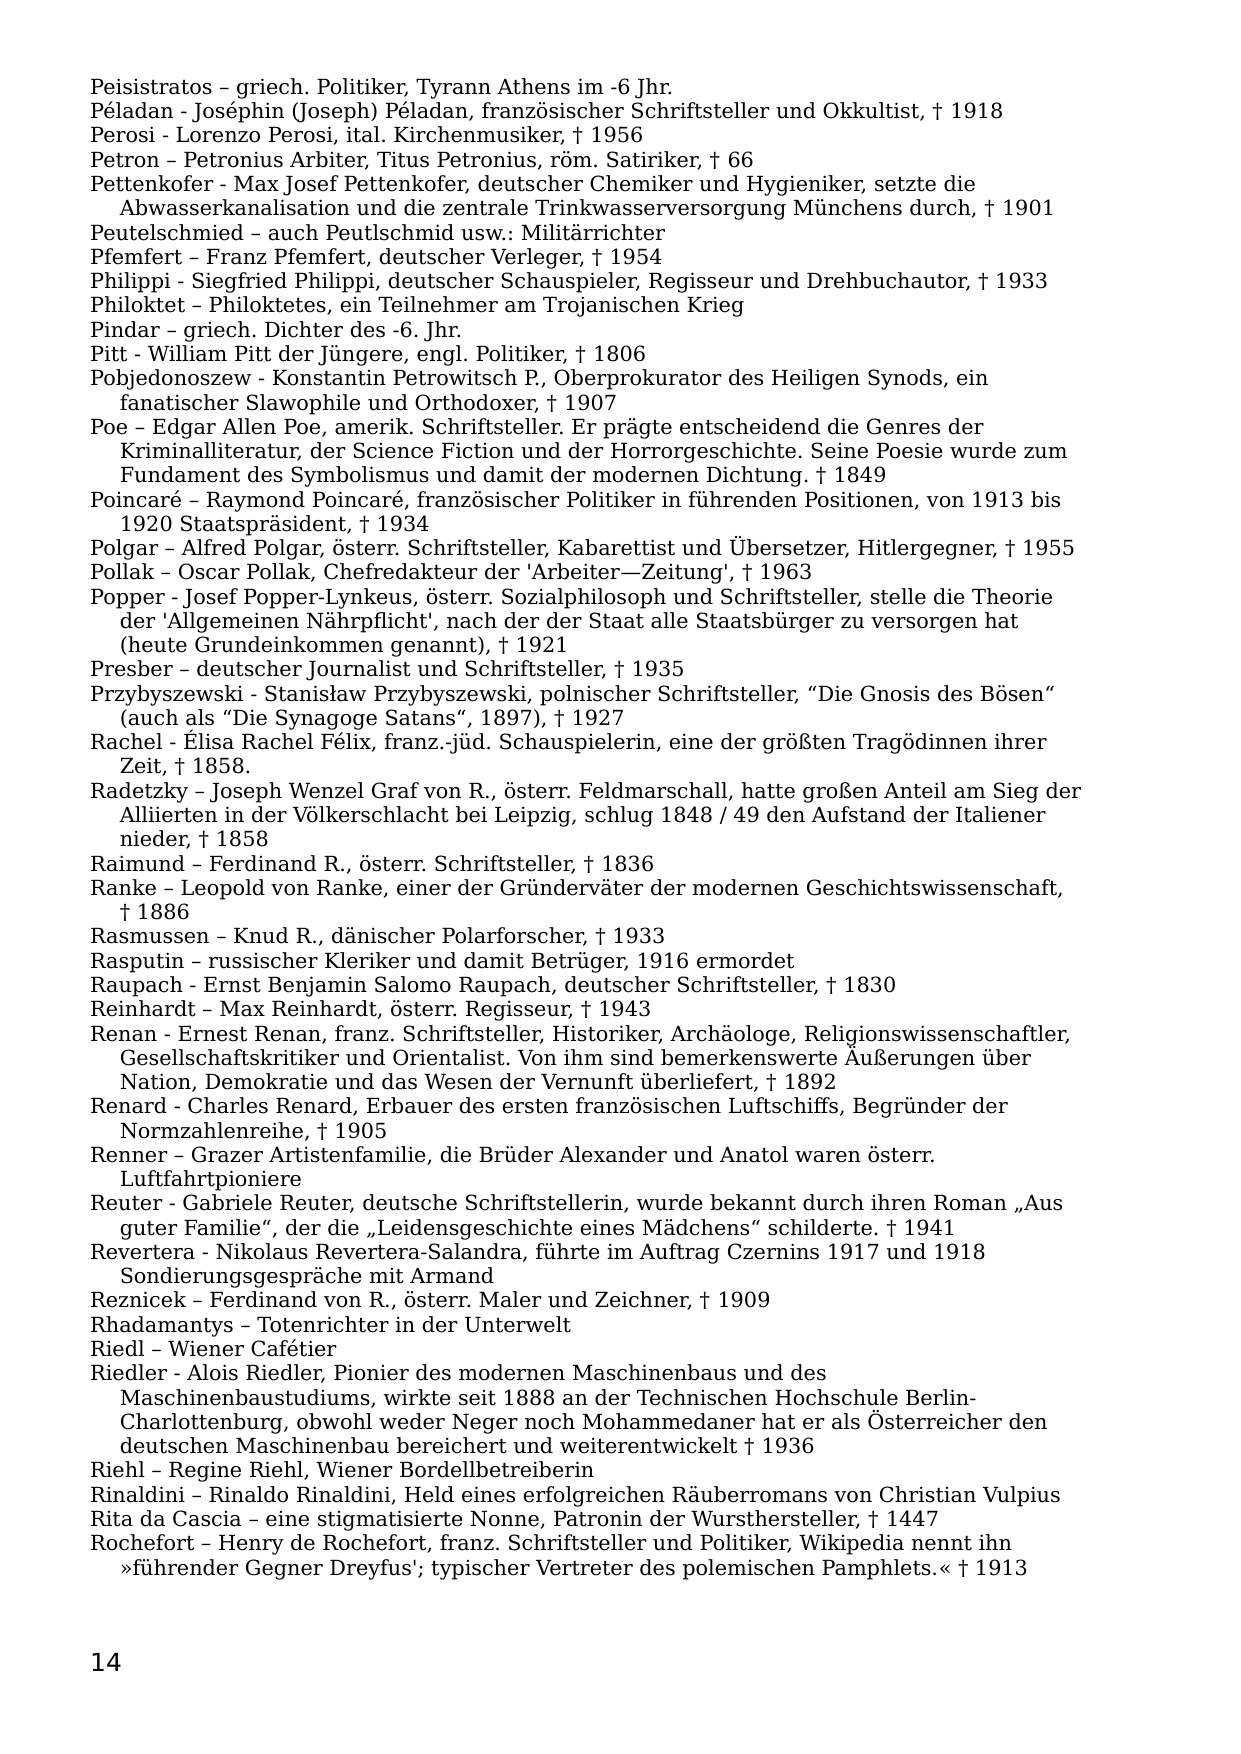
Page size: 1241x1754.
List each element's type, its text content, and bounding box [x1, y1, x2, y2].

text Poe – Edgar Allen Poe, amerik. Schriftsteller. Er prägte entscheidend die Genres der Kriminalliteratur, der Science Fiction und der Horrorgeschichte. Seine Poesie wurde zum Fundament des Symbolismus und damit der modernen Dichtung. † 1849 [90, 415, 1091, 488]
text Revertera - Nikolaus Revertera-Salandra, führte im Auftrag Czernins 1917 und 1918 Sondierungsgespräche mit Armand [90, 1240, 1091, 1288]
text Pollak – Oscar Pollak, Chefredakteur der 'Arbeiter—Zeitung', † 1963 [90, 560, 1091, 585]
text Pobjedonoszew - Konstantin Petrowitsch P., Oberprokurator des Heiligen Synods, ein fanatischer Slawophile und Orthodoxer, † 1907 [90, 366, 1091, 415]
text Poincaré – Raymond Poincaré, französischer Politiker in führenden Positionen, von 1913 bis 1920 Staatspräsident, † 1934 [90, 488, 1091, 536]
text Rasputin – russischer Kleriker und damit Betrüger, 1916 ermordet [90, 949, 1091, 973]
text Popper - Josef Popper-Lynkeus, österr. Sozialphilosoph und Schriftsteller, stelle die Theorie der 'Allgemeinen Nährpflicht', nach der der Staat alle Staatsbürger zu versorgen hat (heute Grundeinkommen genannt), † 1921 [90, 585, 1091, 657]
text Perosi - Lorenzo Perosi, ital. Kirchenmusiker, † 1956 [90, 123, 1091, 148]
text Rasmussen – Knud R., dänischer Polarforscher, † 1933 [90, 924, 1091, 949]
text Rachel - Élisa Rachel Félix, franz.-jüd. Schauspielerin, eine der größten Tragödinnen ihrer Zeit, † 1858. [90, 730, 1091, 779]
text Raimund – Ferdinand R., österr. Schriftsteller, † 1836 [90, 852, 1091, 876]
text Rinaldini – Rinaldo Rinaldini, Held eines erfolgreichen Räuberromans von Christian Vulpius [90, 1483, 1091, 1507]
text Pindar – griech. Dichter des -6. Jhr. [90, 318, 1091, 342]
text Philoktet – Philoktetes, ein Teilnehmer am Trojanischen Krieg [90, 293, 1091, 318]
text Peisistratos – griech. Politiker, Tyrann Athens im -6 Jhr. [90, 75, 1091, 99]
text Renard - Charles Renard, Erbauer des ersten französischen Luftschiffs, Begründer der Normzahlenreihe, † 1905 [90, 1094, 1091, 1143]
text Reznicek – Ferdinand von R., österr. Maler und Zeichner, † 1909 [90, 1288, 1091, 1313]
text Przybyszewski - Stanisław Przybyszewski, polnischer Schriftsteller, “Die Gnosis des Bösen“ (auch als “Die Synagoge Satans“, 1897), † 1927 [90, 682, 1091, 730]
text Reuter - Gabriele Reuter, deutsche Schriftstellerin, wurde bekannt durch ihren Roman „Aus guter Familie“, der die „Leidensgeschichte eines Mädchens“ schilderte. † 1941 [90, 1191, 1091, 1240]
text Petron – Petronius Arbiter, Titus Petronius, röm. Satiriker, † 66 [90, 148, 1091, 172]
text Riehl – Regine Riehl, Wiener Bordellbetreiberin [90, 1458, 1091, 1483]
text Ranke – Leopold von Ranke, einer der Gründerväter der modernen Geschichtswissenschaft, † 1886 [90, 876, 1091, 924]
text Radetzky – Joseph Wenzel Graf von R., österr. Feldmarschall, hatte großen Anteil am Sieg der Alliierten in der Völkerschlacht bei Leipzig, schlug 1848 / 49 den Aufstand der Italiener nieder, † 1858 [90, 779, 1091, 852]
text Polgar – Alfred Polgar, österr. Schriftsteller, Kabarettist und Übersetzer, Hitlergegner, † 1955 [90, 536, 1091, 560]
text Pfemfert – Franz Pfemfert, deutscher Verleger, † 1954 [90, 245, 1091, 269]
text Renner – Grazer Artistenfamilie, die Brüder Alexander und Anatol waren österr. Luftfahrtpioniere [90, 1143, 1091, 1191]
text Pettenkofer - Max Josef Pettenkofer, deutscher Chemiker und Hygieniker, setzte die Abwasserkanalisation und die zentrale Trinkwasserversorgung Münchens durch, † 1901 [90, 172, 1091, 221]
text Rita da Cascia – eine stigmatisierte Nonne, Patronin der Wursthersteller, † 1447 [90, 1507, 1091, 1531]
text Peutelschmied – auch Peutlschmid usw.: Militärrichter [90, 221, 1091, 245]
text Riedl – Wiener Cafétier [90, 1337, 1091, 1361]
text Raupach - Ernst Benjamin Salomo Raupach, deutscher Schriftsteller, † 1830 [90, 973, 1091, 997]
text Riedler - Alois Riedler, Pionier des modernen Maschinenbaus und des Maschinenbaustudiums, wirkte seit 1888 an der Technischen Hochschule Berlin-Charlottenburg, obwohl weder Neger noch Mohammedaner hat er als Österreicher den deutschen Maschinenbau bereichert und weiterentwickelt † 1936 [90, 1361, 1091, 1458]
text Reinhardt – Max Reinhardt, österr. Regisseur, † 1943 [90, 997, 1091, 1022]
text Rochefort – Henry de Rochefort, franz. Schriftsteller und Politiker, Wikipedia nennt ihn »führender Gegner Dreyfus'; typischer Vertreter des polemischen Pamphlets.« † 1913 [90, 1531, 1091, 1580]
text Renan - Ernest Renan, franz. Schriftsteller, Historiker, Archäologe, Religionswissenschaftler, Gesellschaftskritiker und Orientalist. Von ihm sind bemerkenswerte Äußerungen über Nation, Demokratie und das Wesen der Vernunft überliefert, † 1892 [90, 1022, 1091, 1094]
text Philippi - Siegfried Philippi, deutscher Schauspieler, Regisseur und Drehbuchautor, † 1933 [90, 269, 1091, 293]
text Presber – deutscher Journalist und Schriftsteller, † 1935 [90, 657, 1091, 682]
text Rhadamantys – Totenrichter in der Unterwelt [90, 1313, 1091, 1337]
text Pitt - William Pitt der Jüngere, engl. Politiker, † 1806 [90, 342, 1091, 366]
text Péladan - Joséphin (Joseph) Péladan, französischer Schriftsteller und Okkultist, † 1918 [90, 99, 1091, 123]
